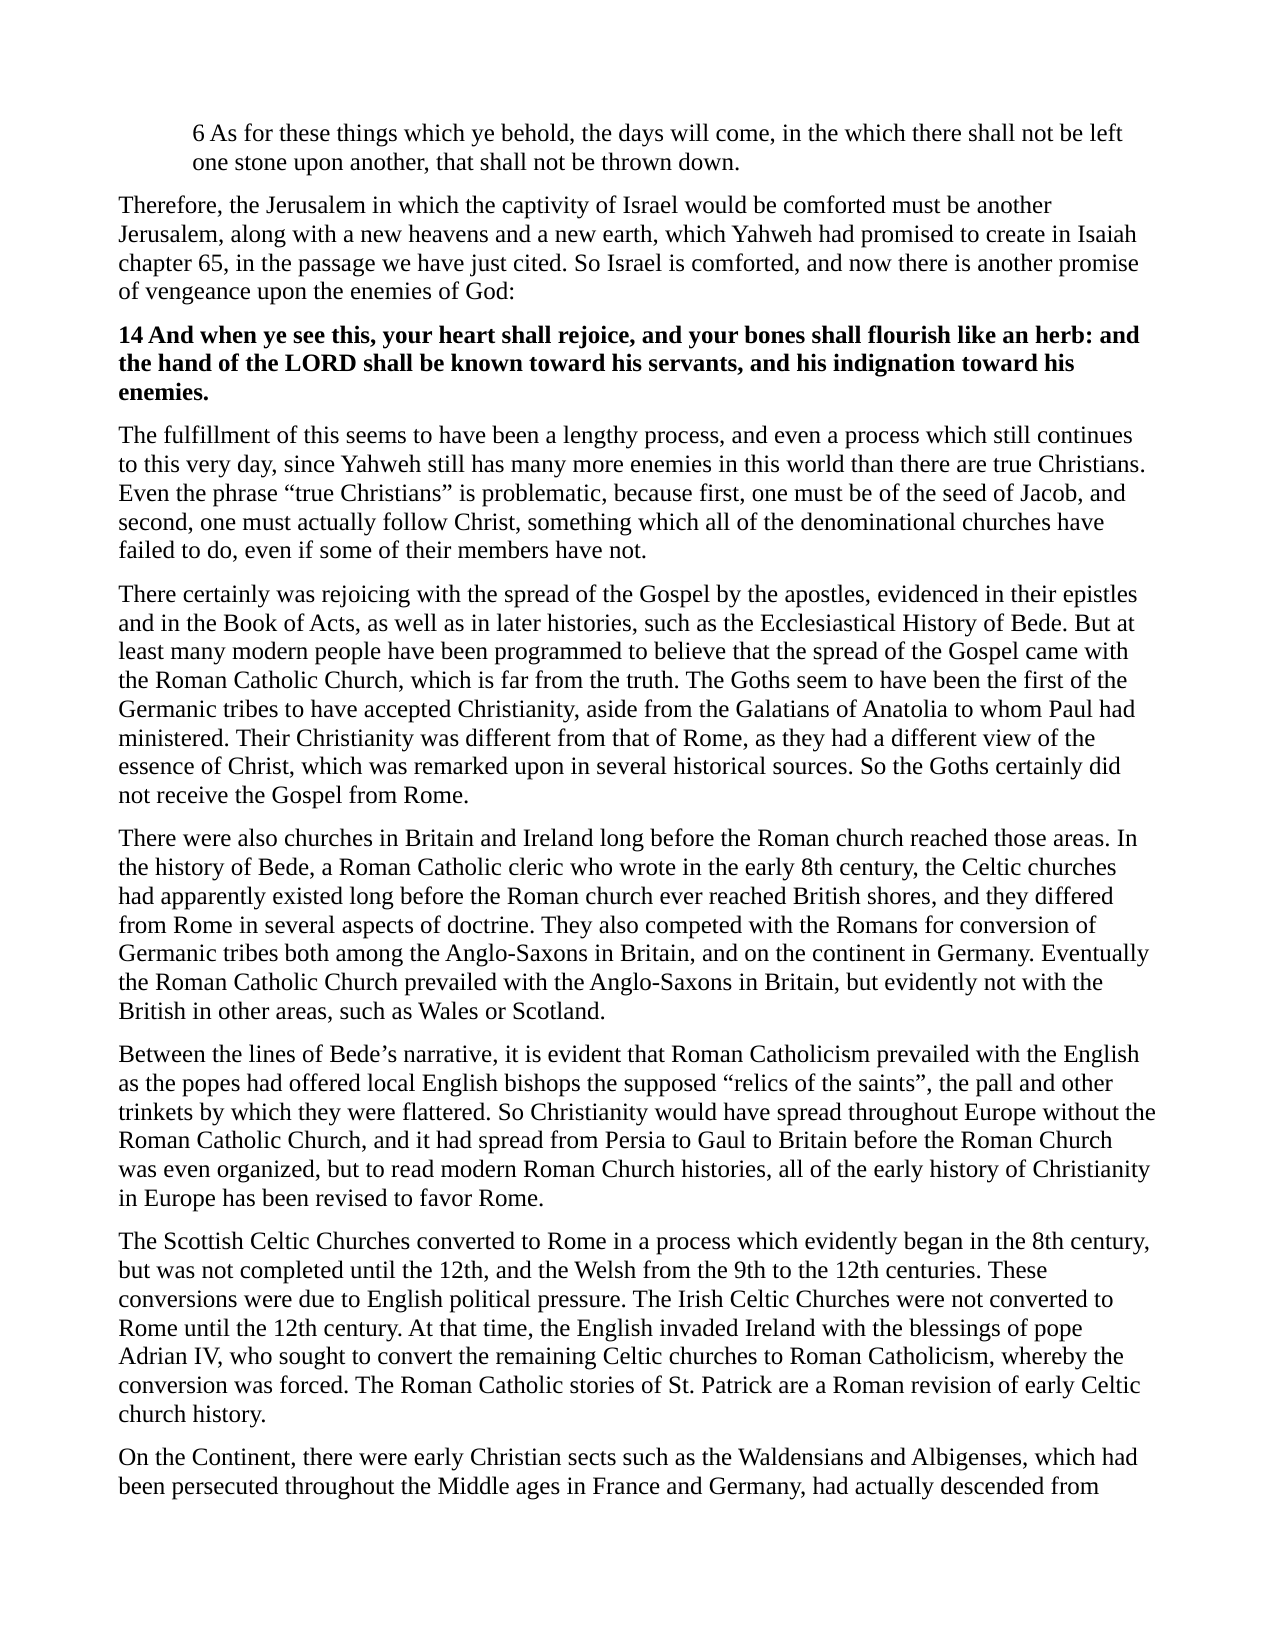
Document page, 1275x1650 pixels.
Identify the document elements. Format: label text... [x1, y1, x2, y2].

text The fulfillment of this seems to have been a lengthy process, and even a process which still continues to this very day, since Yahweh still has many more enemies in this world than there are true Christians. Even the phrase “true Christians” is problematic, because first, one must be of the seed of Jacob, and second, one must actually follow Christ, something which all of the denominational churches have failed to do, even if some of their members have not. [118, 421, 1157, 564]
text There were also churches in Britain and Ireland long before the Roman church reached those areas. In the history of Bede, a Roman Catholic cleric who wrote in the early 8th century, the Celtic churches had apparently existed long before the Roman church ever reached British shores, and they differed from Rome in several aspects of doctrine. They also competed with the Romans for conversion of Germanic tribes both among the Anglo-Saxons in Britain, and on the continent in Germany. Eventually the Roman Catholic Church prevailed with the Anglo-Saxons in Britain, but evidently not with the British in other areas, such as Wales or Scotland. [118, 823, 1157, 1025]
text On the Continent, there were early Christian sects such as the Waldensians and Albigenses, which had been persecuted throughout the Middle ages in France and Germany, had actually descended from [118, 1442, 1157, 1500]
text Therefore, the Jerusalem in which the captivity of Israel would be comforted must be another Jerusalem, along with a new heavens and a new earth, which Yahweh had promised to create in Isaiah chapter 65, in the passage we have just cited. So Israel is comforted, and now there is another promise of vengeance upon the enemies of God: [118, 190, 1157, 305]
text Between the lines of Bede’s narrative, it is evident that Roman Catholicism prevailed with the English as the popes had offered local English bishops the supposed “relics of the saints”, the pall and other trinkets by which they were flattered. So Christianity would have spread throughout Europe without the Roman Catholic Church, and it had spread from Persia to Gaul to Britain before the Roman Church was even organized, but to read modern Roman Church histories, all of the early history of Christianity in Europe has been revised to favor Rome. [118, 1039, 1157, 1212]
text 6 As for these things which ye behold, the days will come, in the which there shall not be left one stone upon another, that shall not be thrown down. [192, 118, 1157, 176]
text The Scottish Celtic Churches converted to Rome in a process which evidently began in the 8th century, but was not completed until the 12th, and the Welsh from the 9th to the 12th centuries. These conversions were due to English political pressure. The Irish Celtic Churches were not converted to Rome until the 12th century. At that time, the English invaded Ireland with the blessings of pope Adrian IV, who sought to convert the remaining Celtic churches to Roman Catholicism, whereby the conversion was forced. The Roman Catholic stories of St. Patrick are a Roman revision of early Celtic church history. [118, 1226, 1157, 1428]
text There certainly was rejoicing with the spread of the Gospel by the apostles, evidenced in their epistles and in the Book of Acts, as well as in later histories, such as the Ecclesiastical History of Bede. But at least many modern people have been programmed to believe that the spread of the Gospel came with the Roman Catholic Church, which is far from the truth. The Goths seem to have been the first of the Germanic tribes to have accepted Christianity, aside from the Galatians of Anatolia to whom Paul had ministered. Their Christianity was different from that of Rome, as they had a different view of the essence of Christ, which was remarked upon in several historical sources. So the Goths certainly did not receive the Gospel from Rome. [118, 579, 1157, 809]
text 14 And when ye see this, your heart shall rejoice, and your bones shall flourish like an herb: and the hand of the LORD shall be known toward his servants, and his indignation toward his enemies. [118, 320, 1157, 406]
